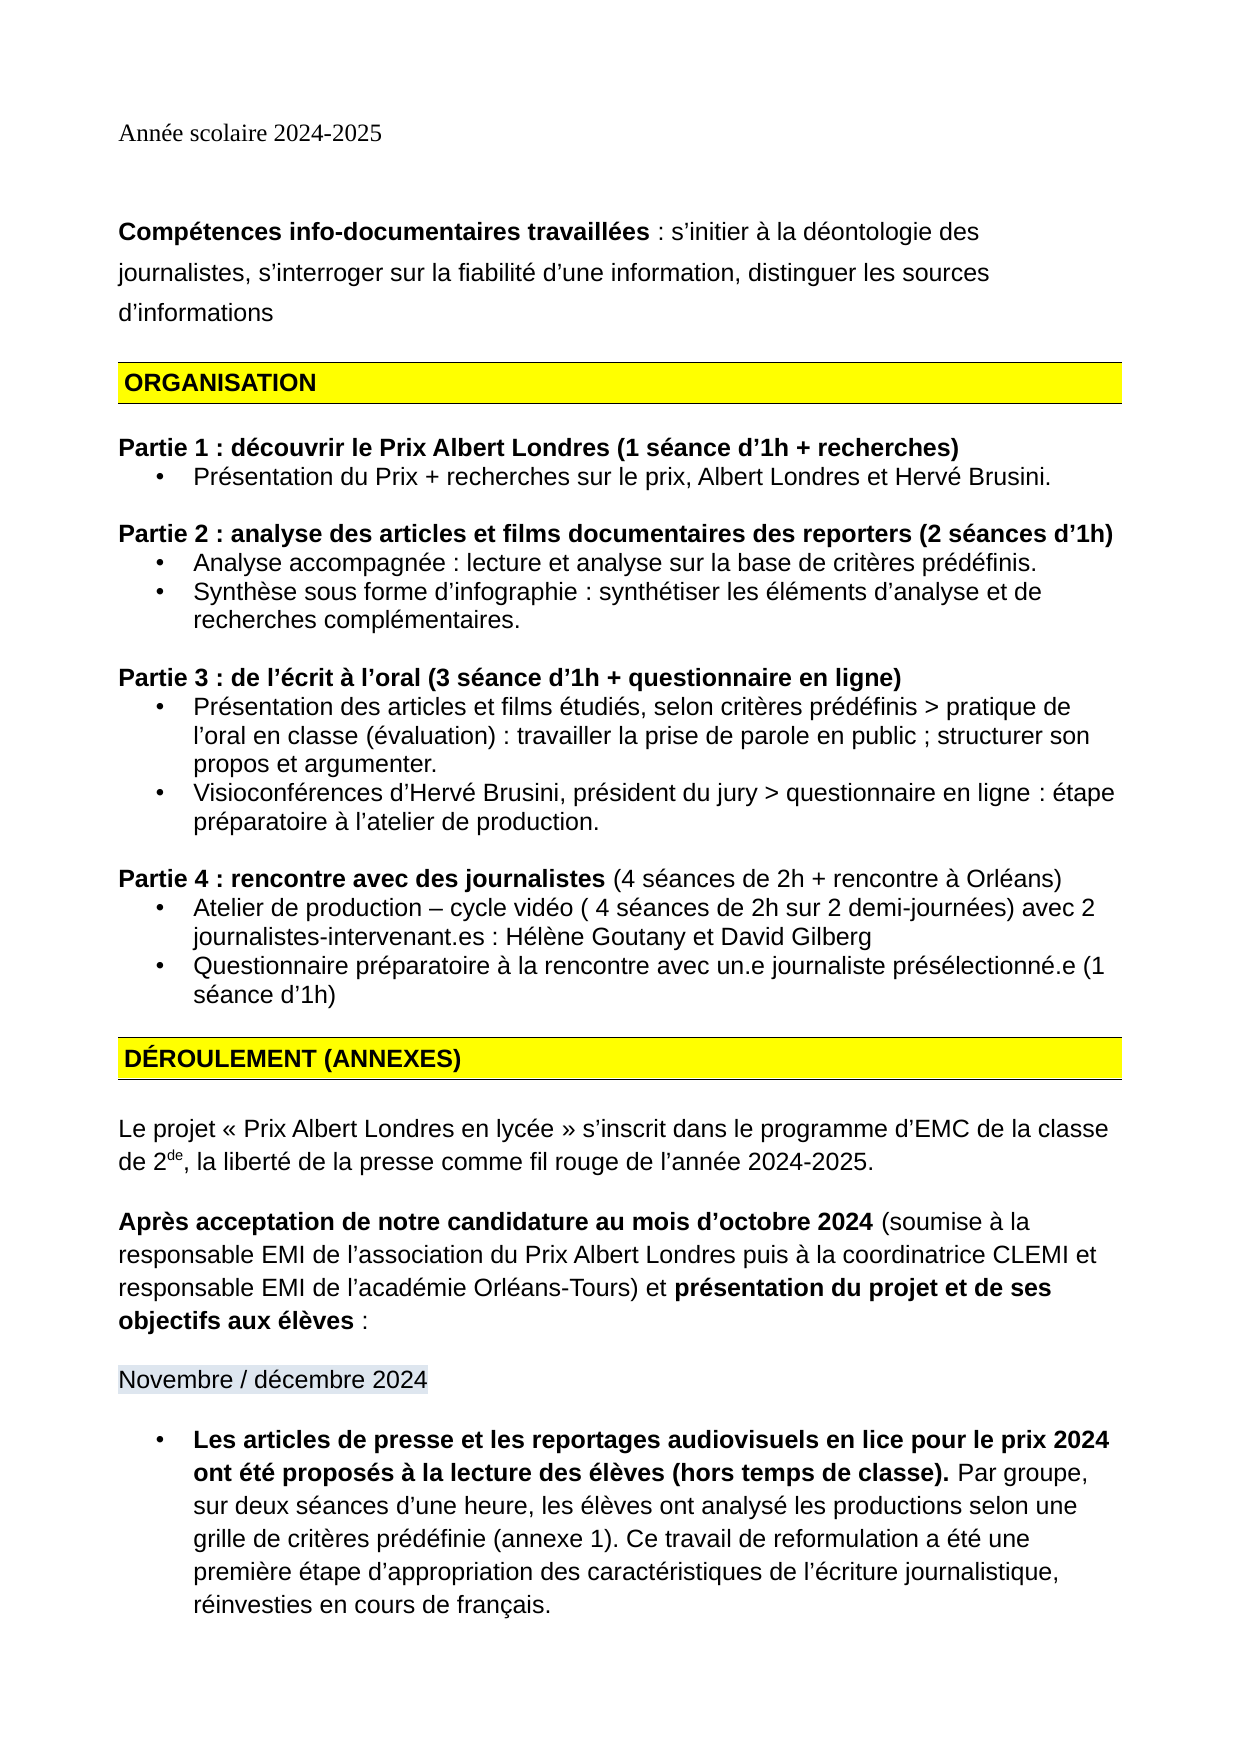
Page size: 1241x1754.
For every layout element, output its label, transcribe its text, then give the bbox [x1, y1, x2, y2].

list Les articles de presse et les reportages audiovisuels en lice pour le prix 2024 ont été proposés à la lecture des élèves (hors temps de classe). Par groupe, sur deux séances d’une heure, les élèves ont analysé les productions selon une grille de critères prédéfinie (annexe 1). Ce travail de reformulation a été une première étape d’appropriation des caractéristiques de l’écriture journalistique, réinvesties en cours de français. [156, 1425, 1122, 1619]
text Le projet « Prix Albert Londres en lycée » s’inscrit dans le programme d’EMC de la classe de 2de, la liberté de la presse comme fil rouge de l’année 2024-2025. [118, 1114, 1122, 1176]
text Compétences info-documentaires travaillées : s’initier à la déontologie des [118, 217, 1122, 246]
table_header ORGANISATION [118, 363, 1122, 403]
list Synthèse sous forme d’infographie : synthétiser les éléments d’analyse et de recherches complémentaires. [156, 577, 1122, 634]
list Questionnaire préparatoire à la rencontre avec un.e journaliste présélectionné.e (1 séance d’1h) [156, 951, 1122, 1008]
text Partie 1 : découvrir le Prix Albert Londres (1 séance d’1h + recherches) [118, 433, 1122, 461]
text Partie 3 : de l’écrit à l’oral (3 séance d’1h + questionnaire en ligne) [118, 663, 1122, 692]
text Partie 4 : rencontre avec des journalistes (4 séances de 2h + rencontre à Orléans) [118, 864, 1122, 893]
text Après acceptation de notre candidature au mois d’octobre 2024 (soumise à la responsable EMI de l’association du Prix Albert Londres puis à la coordinatrice CLEMI et responsable EMI de l’académie Orléans-Tours) et présentation du projet et de ses objectifs aux élèves : [118, 1207, 1122, 1334]
list Atelier de production – cycle vidéo ( 4 séances de 2h sur 2 demi-journées) avec 2 journalistes-intervenant.es : Hélène Goutany et David Gilberg [156, 893, 1122, 951]
list Visioconférences d’Hervé Brusini, président du jury > questionnaire en ligne : étape préparatoire à l’atelier de production. [156, 778, 1122, 836]
list Présentation du Prix + recherches sur le prix, Albert Londres et Hervé Brusini. [156, 461, 1122, 490]
text Novembre / décembre 2024 [118, 1365, 1122, 1394]
text journalistes, s’interroger sur la fiabilité d’une information, distinguer les sources [118, 258, 1122, 286]
table_header DÉROULEMENT (ANNEXES) [118, 1038, 1122, 1078]
list Présentation des articles et films étudiés, selon critères prédéfinis > pratique de l’oral en classe (évaluation) : travailler la prise de parole en public ; structurer son propos et argumenter. [156, 692, 1122, 778]
text d’informations [118, 298, 1122, 327]
list Analyse accompagnée : lecture et analyse sur la base de critères prédéfinis. [156, 548, 1122, 577]
text Partie 2 : analyse des articles et films documentaires des reporters (2 séances d’1h) [118, 519, 1122, 548]
